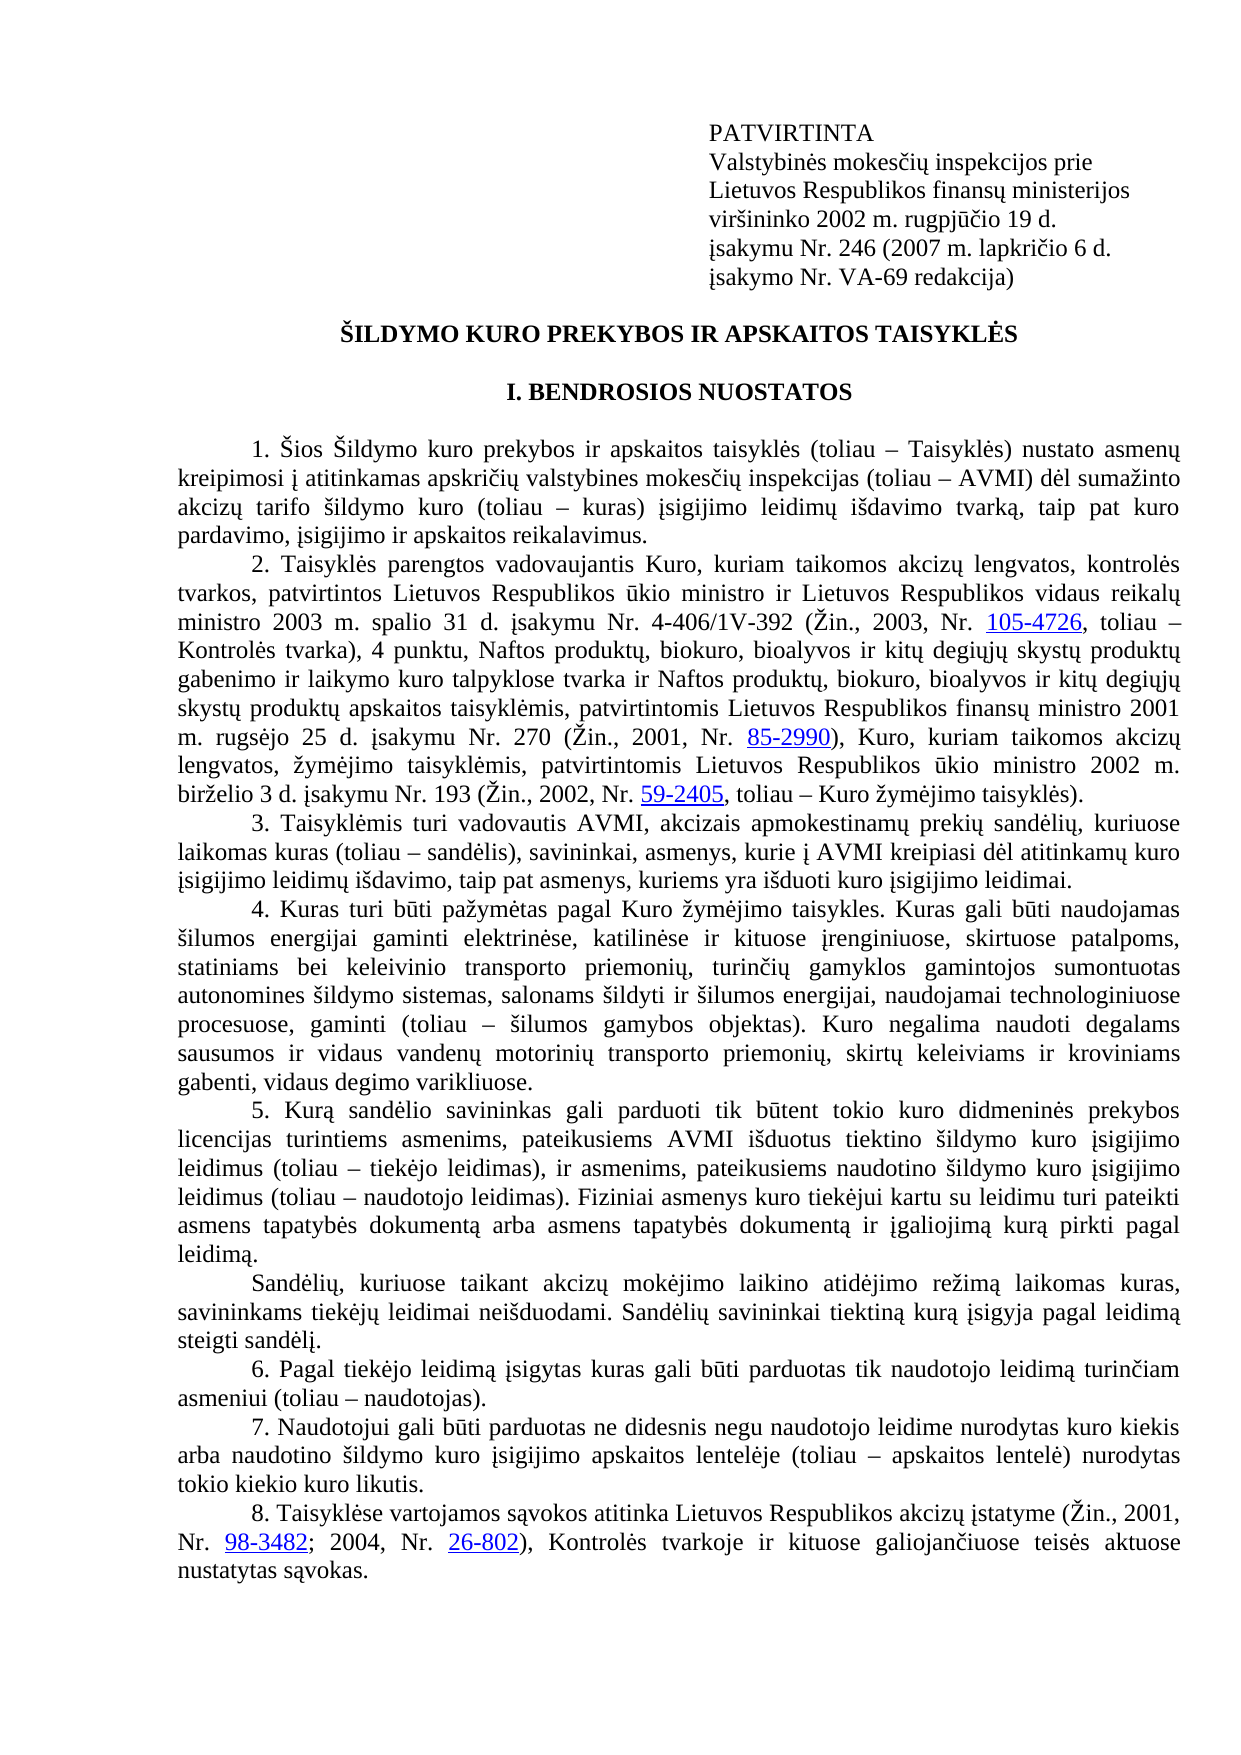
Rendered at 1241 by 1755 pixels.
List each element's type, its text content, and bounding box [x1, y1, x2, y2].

text įsakymo Nr. VA-69 redakcija) [709, 262, 1181, 291]
text I. BENDROSIOS NUOSTATOS [177, 377, 1181, 406]
text 4. Kuras turi būti pažymėtas pagal Kuro žymėjimo taisykles. Kuras gali būti naudojamas šilumos energijai gaminti elektrinėse, katilinėse ir kituose įrenginiuose, skirtuose patalpoms, statiniams bei keleivinio transporto priemonių, turinčių gamyklos gamintojos sumontuotas autonomines šildymo sistemas, salonams šildyti ir šilumos energijai, naudojamai technologiniuose procesuose, gaminti (toliau – šilumos gamybos objektas). Kuro negalima naudoti degalams sausumos ir vidaus vandenų motorinių transporto priemonių, skirtų keleiviams ir kroviniams gabenti, vidaus degimo varikliuose. [177, 894, 1181, 1096]
text 1. Šios Šildymo kuro prekybos ir apskaitos taisyklės (toliau – Taisyklės) nustato asmenų kreipimosi į atitinkamas apskričių valstybines mokesčių inspekcijas (toliau – AVMI) dėl sumažinto akcizų tarifo šildymo kuro (toliau – kuras) įsigijimo leidimų išdavimo tvarką, taip pat kuro pardavimo, įsigijimo ir apskaitos reikalavimus. [177, 434, 1181, 549]
text 5. Kurą sandėlio savininkas gali parduoti tik būtent tokio kuro didmeninės prekybos licencijas turintiems asmenims, pateikusiems AVMI išduotus tiektino šildymo kuro įsigijimo leidimus (toliau – tiekėjo leidimas), ir asmenims, pateikusiems naudotino šildymo kuro įsigijimo leidimus (toliau – naudotojo leidimas). Fiziniai asmenys kuro tiekėjui kartu su leidimu turi pateikti asmens tapatybės dokumentą arba asmens tapatybės dokumentą ir įgaliojimą kurą pirkti pagal leidimą. [177, 1096, 1181, 1268]
text 7. Naudotojui gali būti parduotas ne didesnis negu naudotojo leidime nurodytas kuro kiekis arba naudotino šildymo kuro įsigijimo apskaitos lentelėje (toliau – apskaitos lentelė) nurodytas tokio kiekio kuro likutis. [177, 1412, 1181, 1498]
text 8. Taisyklėse vartojamos sąvokos atitinka Lietuvos Respublikos akcizų įstatyme (Žin., 2001, Nr. 98-3482; 2004, Nr. 26-802), Kontrolės tvarkoje ir kituose galiojančiuose teisės aktuose nustatytas sąvokas. [177, 1498, 1181, 1584]
text ŠILDYMO KURO PREKYBOS IR APSKAITOS TAISYKLĖS [177, 319, 1181, 348]
text Sandėlių, kuriuose taikant akcizų mokėjimo laikino atidėjimo režimą laikomas kuras, savininkams tiekėjų leidimai neišduodami. Sandėlių savininkai tiektiną kurą įsigyja pagal leidimą steigti sandėlį. [177, 1268, 1181, 1354]
text 2. Taisyklės parengtos vadovaujantis Kuro, kuriam taikomos akcizų lengvatos, kontrolės tvarkos, patvirtintos Lietuvos Respublikos ūkio ministro ir Lietuvos Respublikos vidaus reikalų ministro 2003 m. spalio 31 d. įsakymu Nr. 4-406/1V-392 (Žin., 2003, Nr. 105-4726, toliau – Kontrolės tvarka), 4 punktu, Naftos produktų, biokuro, bioalyvos ir kitų degiųjų skystų produktų gabenimo ir laikymo kuro talpyklose tvarka ir Naftos produktų, biokuro, bioalyvos ir kitų degiųjų skystų produktų apskaitos taisyklėmis, patvirtintomis Lietuvos Respublikos finansų ministro 2001 m. rugsėjo 25 d. įsakymu Nr. 270 (Žin., 2001, Nr. 85-2990), Kuro, kuriam taikomos akcizų lengvatos, žymėjimo taisyklėmis, patvirtintomis Lietuvos Respublikos ūkio ministro 2002 m. birželio 3 d. įsakymu Nr. 193 (Žin., 2002, Nr. 59-2405, toliau – Kuro žymėjimo taisyklės). [177, 549, 1181, 808]
text PATVIRTINTA [709, 118, 1181, 147]
text 6. Pagal tiekėjo leidimą įsigytas kuras gali būti parduotas tik naudotojo leidimą turinčiam asmeniui (toliau – naudotojas). [177, 1354, 1181, 1412]
text Valstybinės mokesčių inspekcijos prie Lietuvos Respublikos finansų ministerijos viršininko 2002 m. rugpjūčio 19 d. [709, 147, 1181, 233]
text 3. Taisyklėmis turi vadovautis AVMI, akcizais apmokestinamų prekių sandėlių, kuriuose laikomas kuras (toliau – sandėlis), savininkai, asmenys, kurie į AVMI kreipiasi dėl atitinkamų kuro įsigijimo leidimų išdavimo, taip pat asmenys, kuriems yra išduoti kuro įsigijimo leidimai. [177, 808, 1181, 894]
text įsakymu Nr. 246 (2007 m. lapkričio 6 d. [709, 233, 1181, 262]
